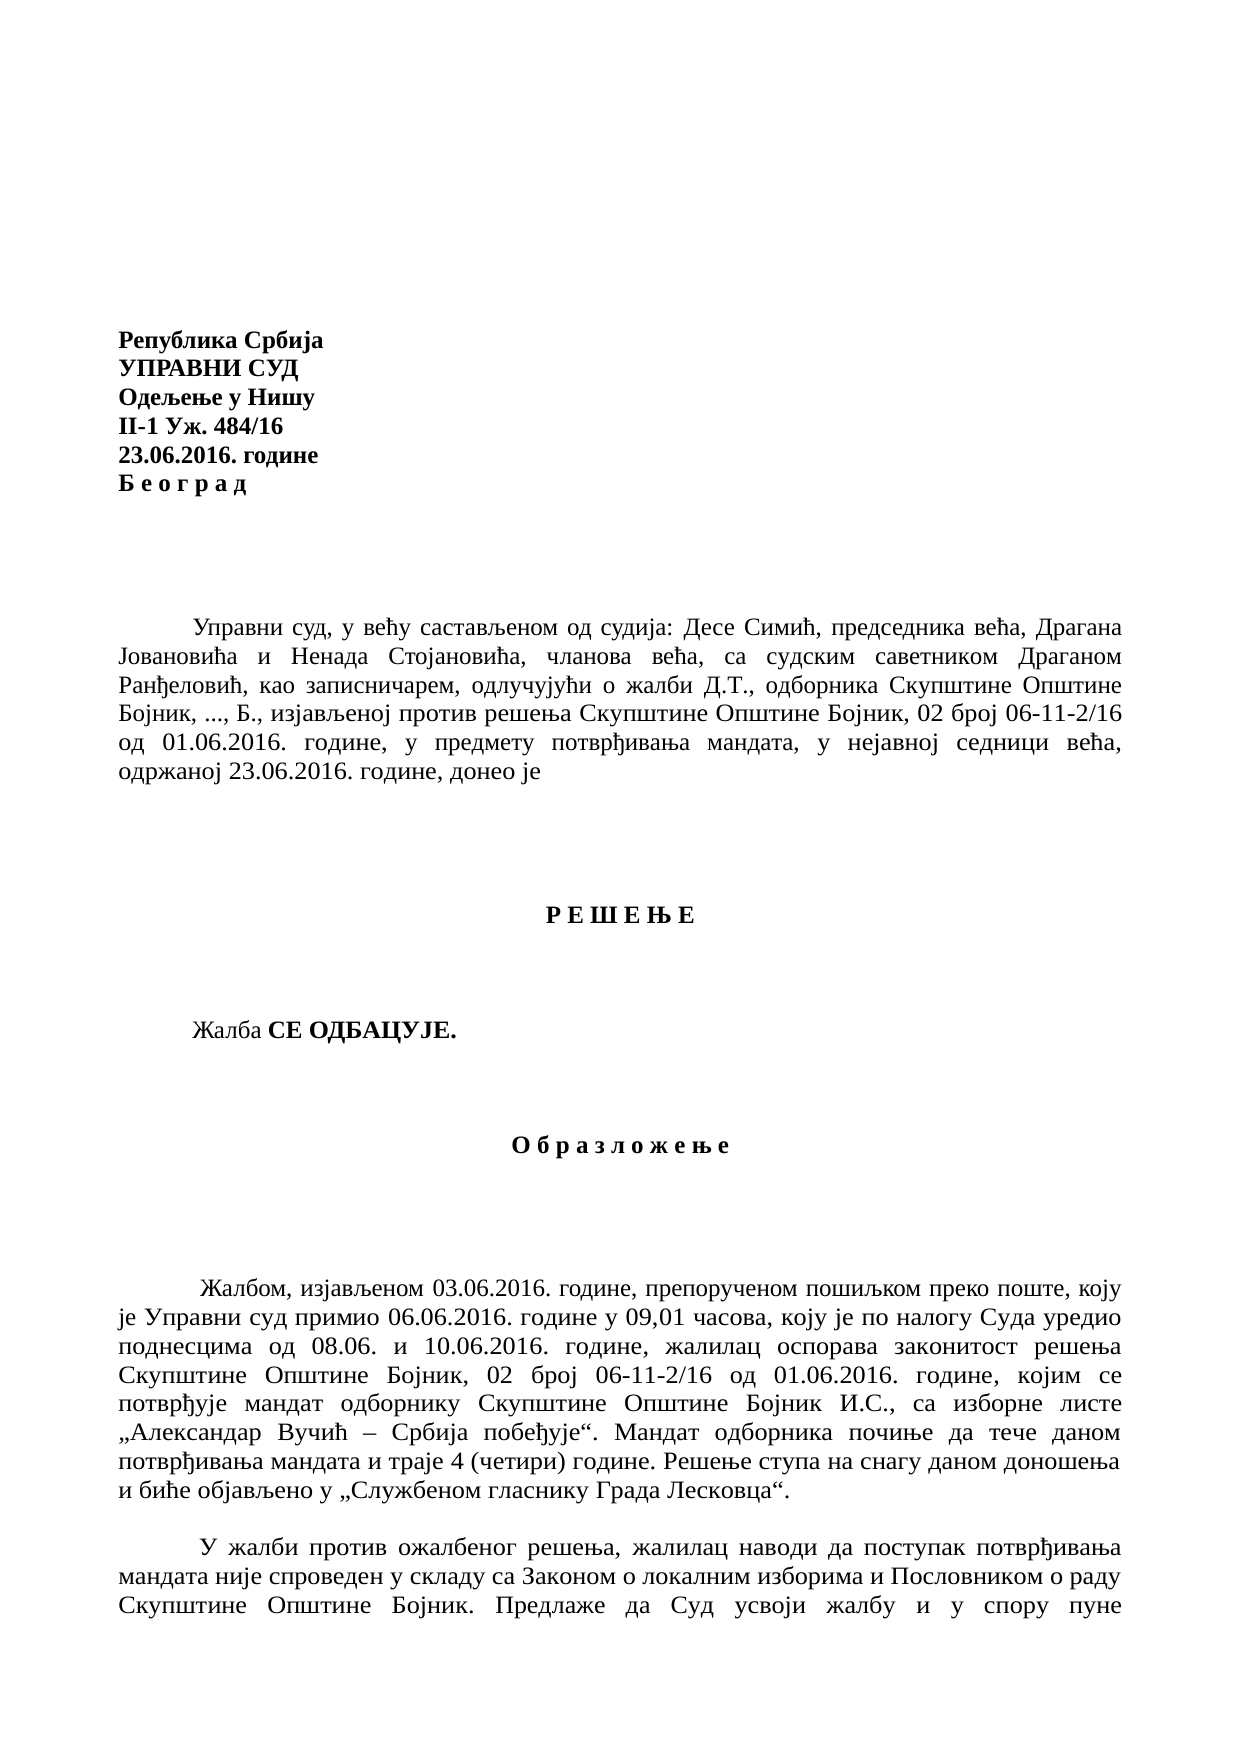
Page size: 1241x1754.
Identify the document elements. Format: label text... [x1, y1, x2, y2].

text Р Е Ш Е Њ Е [118, 900, 1122, 928]
text 23.06.2016. године [118, 440, 1122, 468]
text Б е о г р а д [118, 468, 1122, 497]
text УПРАВНИ СУД [118, 353, 1122, 382]
text II-1 Уж. 484/16 [118, 411, 1122, 440]
text Жалба СЕ ОДБАЦУЈЕ. [118, 1015, 1122, 1043]
text Одељење у Нишу [118, 382, 1122, 411]
text Република Србија [118, 118, 1122, 353]
text У жалби против ожалбеног решења, жалилац наводи да поступак потврђивања мандата није спроведен у складу са Законом о локалним изборима и Пословником о раду Скупштине Општине Бојник. Предлаже да Суд усвоји жалбу и у спору пуне [118, 1532, 1122, 1618]
text Управни суд, у већу састављеном од судија: Десе Симић, председника већа, Драгана Јовановића и Ненада Стојановића, чланова већа, са судским саветником Драганом Ранђеловић, као записничарем, одлучујући о жалби Д.Т., одборника Скупштине Општине Бојник, ..., Б., изјављеној против решења Скупштине Општине Бојник, 02 број 06-11-2/16 од 01.06.2016. године, у предмету потврђивања мандата, у нејавној седници већа, одржаној 23.06.2016. године, донео је [118, 612, 1122, 785]
text О б р а з л о ж е њ е [118, 1130, 1122, 1158]
text Жалбом, изјављеном 03.06.2016. године, препорученом пошиљком преко поште, коју је Управни суд примио 06.06.2016. године у 09,01 часова, коју је по налогу Суда уредио поднесцима од 08.06. и 10.06.2016. године, жалилац оспорава законитост решења Скупштине Општине Бојник, 02 број 06-11-2/16 од 01.06.2016. године, којим се потврђује мандат одборнику Скупштине Општине Бојник И.С., са изборне листе „Александар Вучић – Србија побеђује“. Мандат одборника почиње да тече даном потврђивања мандата и траје 4 (четири) године. Решење ступа на снагу даном доношења и биће објављено у „Службеном гласнику Града Лесковца“. [118, 1273, 1122, 1503]
